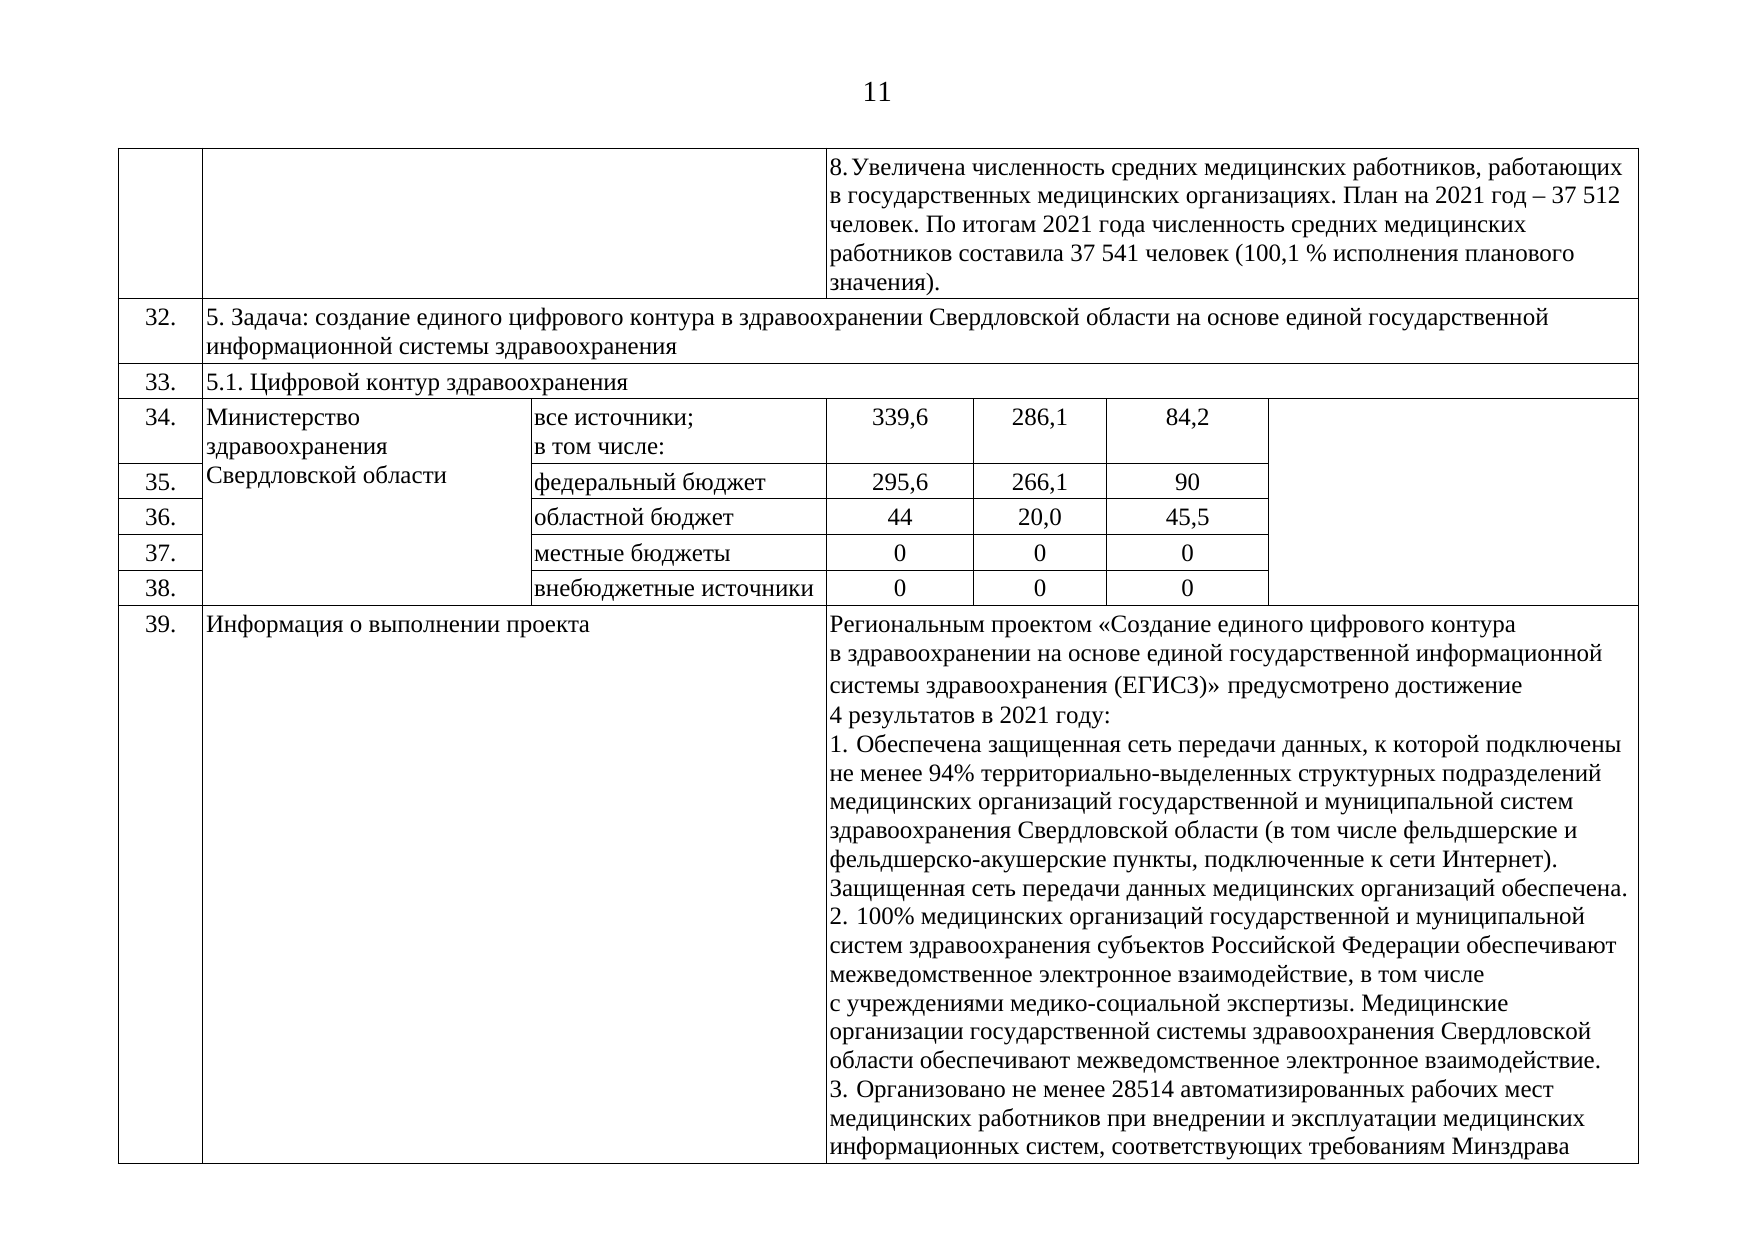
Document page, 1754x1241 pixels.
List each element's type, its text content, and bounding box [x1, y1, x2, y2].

table_cell 5.1. Цифровой контур здравоохранения [203, 364, 1638, 398]
table_cell 45,5 [1107, 499, 1268, 534]
table_cell 84,2 [1107, 399, 1268, 463]
table_cell 33. [119, 364, 202, 398]
table_cell 0 [827, 535, 973, 569]
table_cell 35. [119, 464, 202, 498]
table_cell 339,6 [827, 399, 973, 463]
table_cell 5. Задача: создание единого цифрового контура в здравоохранении Свердловской области на основе единой государственной информационной системы здравоохранения [203, 299, 1638, 363]
table_cell Министерство здравоохранения Свердловской области [203, 399, 531, 605]
table_cell [1269, 399, 1638, 605]
table_cell 0 [1107, 535, 1268, 569]
table_cell 266,1 [974, 464, 1106, 498]
table_cell местные бюджеты [532, 535, 826, 569]
table_cell 90 [1107, 464, 1268, 498]
table_cell все источники; в том числе: [532, 399, 826, 463]
table_cell 286,1 [974, 399, 1106, 463]
table_cell 36. [119, 499, 202, 534]
table_cell 0 [1107, 571, 1268, 605]
table_cell Региональным проектом «Создание единого цифрового контура в здравоохранении на основе единой государственной информационной системы здравоохранения (ЕГИСЗ)» предусмотрено достижение 4 результатов в 2021 году: 1. Обеспечена защищенная сеть передачи данных, к которой подключены не менее 94% территориально-выделенных структурных подразделений медицинских организаций государственной и муниципальной систем здравоохранения Свердловской области (в том числе фельдшерские и фельдшерско-акушерские пункты, подключенные к сети Интернет). Защищенная сеть передачи данных медицинских организаций обеспечена. 2. 100% медицинских организаций государственной и муниципальной систем здравоохранения субъектов Российской Федерации обеспечивают межведомственное электронное взаимодействие, в том числе с учреждениями медико-социальной экспертизы. Медицинские организации государственной системы здравоохранения Свердловской области обеспечивают межведомственное электронное взаимодействие. 3. Организовано не менее 28514 автоматизированных рабочих мест медицинских работников при внедрении и эксплуатации медицинских информационных систем, соответствующих требованиям Минздрава [827, 606, 1638, 1163]
table_cell областной бюджет [532, 499, 826, 534]
table_cell 34. [119, 399, 202, 463]
table_cell Информация о выполнении проекта [203, 606, 826, 1163]
table_cell 37. [119, 535, 202, 569]
table_cell [203, 149, 826, 298]
table_cell 38. [119, 571, 202, 605]
table_cell 20,0 [974, 499, 1106, 534]
table_cell 0 [974, 571, 1106, 605]
table_cell 0 [827, 571, 973, 605]
table_cell 0 [974, 535, 1106, 569]
table_cell 44 [827, 499, 973, 534]
table_cell [119, 149, 202, 298]
table_cell федеральный бюджет [532, 464, 826, 498]
table_cell 32. [119, 299, 202, 363]
table_cell 39. [119, 606, 202, 1163]
table_cell 8. Увеличена численность средних медицинских работников, работающих в государственных медицинских организациях. План на 2021 год – 37 512 человек. По итогам 2021 года численность средних медицинских работников составила 37 541 человек (100,1 % исполнения планового значения). [827, 149, 1638, 298]
table_cell 295,6 [827, 464, 973, 498]
table_cell внебюджетные источники [532, 571, 826, 605]
